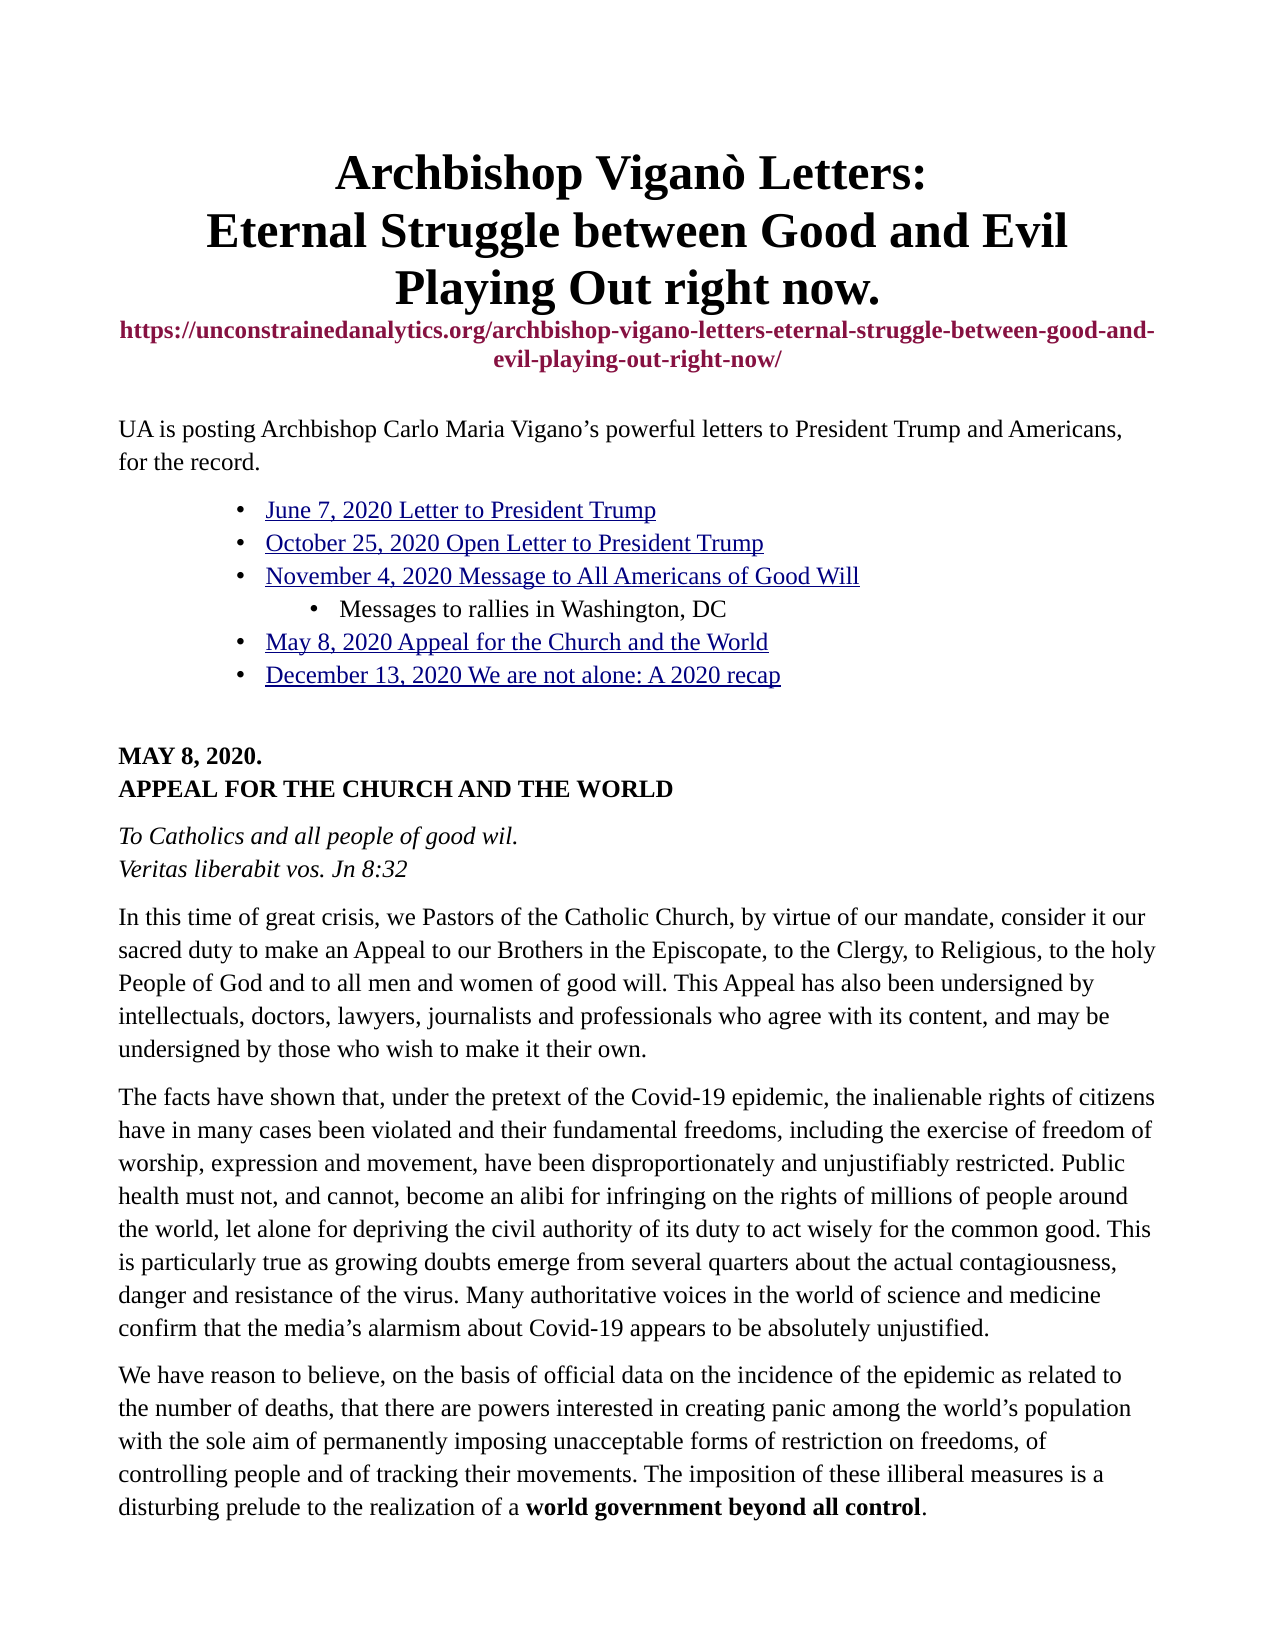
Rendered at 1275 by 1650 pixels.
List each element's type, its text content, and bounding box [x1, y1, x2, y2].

text The facts have shown that, under the pretext of the Covid-19 epidemic, the inalienable rights of citizens have in many cases been violated and their fundamental freedoms, including the exercise of freedom of worship, expression and movement, have been disproportionately and unjustifiably restricted. Public health must not, and cannot, become an alibi for infringing on the rights of millions of people around the world, let alone for depriving the civil authority of its duty to act wisely for the common good. This is particularly true as growing doubts emerge from several quarters about the actual contagiousness, danger and resistance of the virus. Many authoritative voices in the world of science and medicine confirm that the media’s alarmism about Covid-19 appears to be absolutely unjustified. [118, 1082, 1157, 1342]
list June 7, 2020 Letter to President Trump [236, 495, 1157, 524]
text UA is posting Archbishop Carlo Maria Vigano’s powerful letters to President Trump and Americans, for the record. [118, 414, 1157, 476]
subtitle Archbishop Viganò Letters: Eternal Struggle between Good and Evil Playing Out right now. https://unconstrainedanalytics.org/archbishop-vigano-letters-eternal-struggle-between-good-and-evil-playing-out-right-now/ [118, 143, 1157, 373]
text To Catholics and all people of good wil. Veritas liberabit vos. Jn 8:32 [118, 821, 1157, 883]
list Messages to rallies in Washington, DC [309, 594, 1157, 623]
list May 8, 2020 Appeal for the Church and the World [236, 627, 1157, 656]
list October 25, 2020 Open Letter to President Trump [236, 528, 1157, 557]
list December 13, 2020 We are not alone: A 2020 recap [236, 660, 1157, 722]
text In this time of great crisis, we Pastors of the Catholic Church, by virtue of our mandate, consider it our sacred duty to make an Appeal to our Brothers in the Episcopate, to the Clergy, to Religious, to the holy People of God and to all men and women of good will. This Appeal has also been undersigned by intellectuals, doctors, lawyers, journalists and professionals who agree with its content, and may be undersigned by those who wish to make it their own. [118, 902, 1157, 1063]
text MAY 8, 2020. APPEAL FOR THE CHURCH AND THE WORLD [118, 741, 1157, 802]
text We have reason to believe, on the basis of official data on the incidence of the epidemic as related to the number of deaths, that there are powers interested in creating panic among the world’s population with the sole aim of permanently imposing unacceptable forms of restriction on freedoms, of controlling people and of tracking their movements. The imposition of these illiberal measures is a disturbing prelude to the realization of a world government beyond all control. [118, 1360, 1157, 1521]
list November 4, 2020 Message to All Americans of Good Will [236, 561, 1157, 590]
